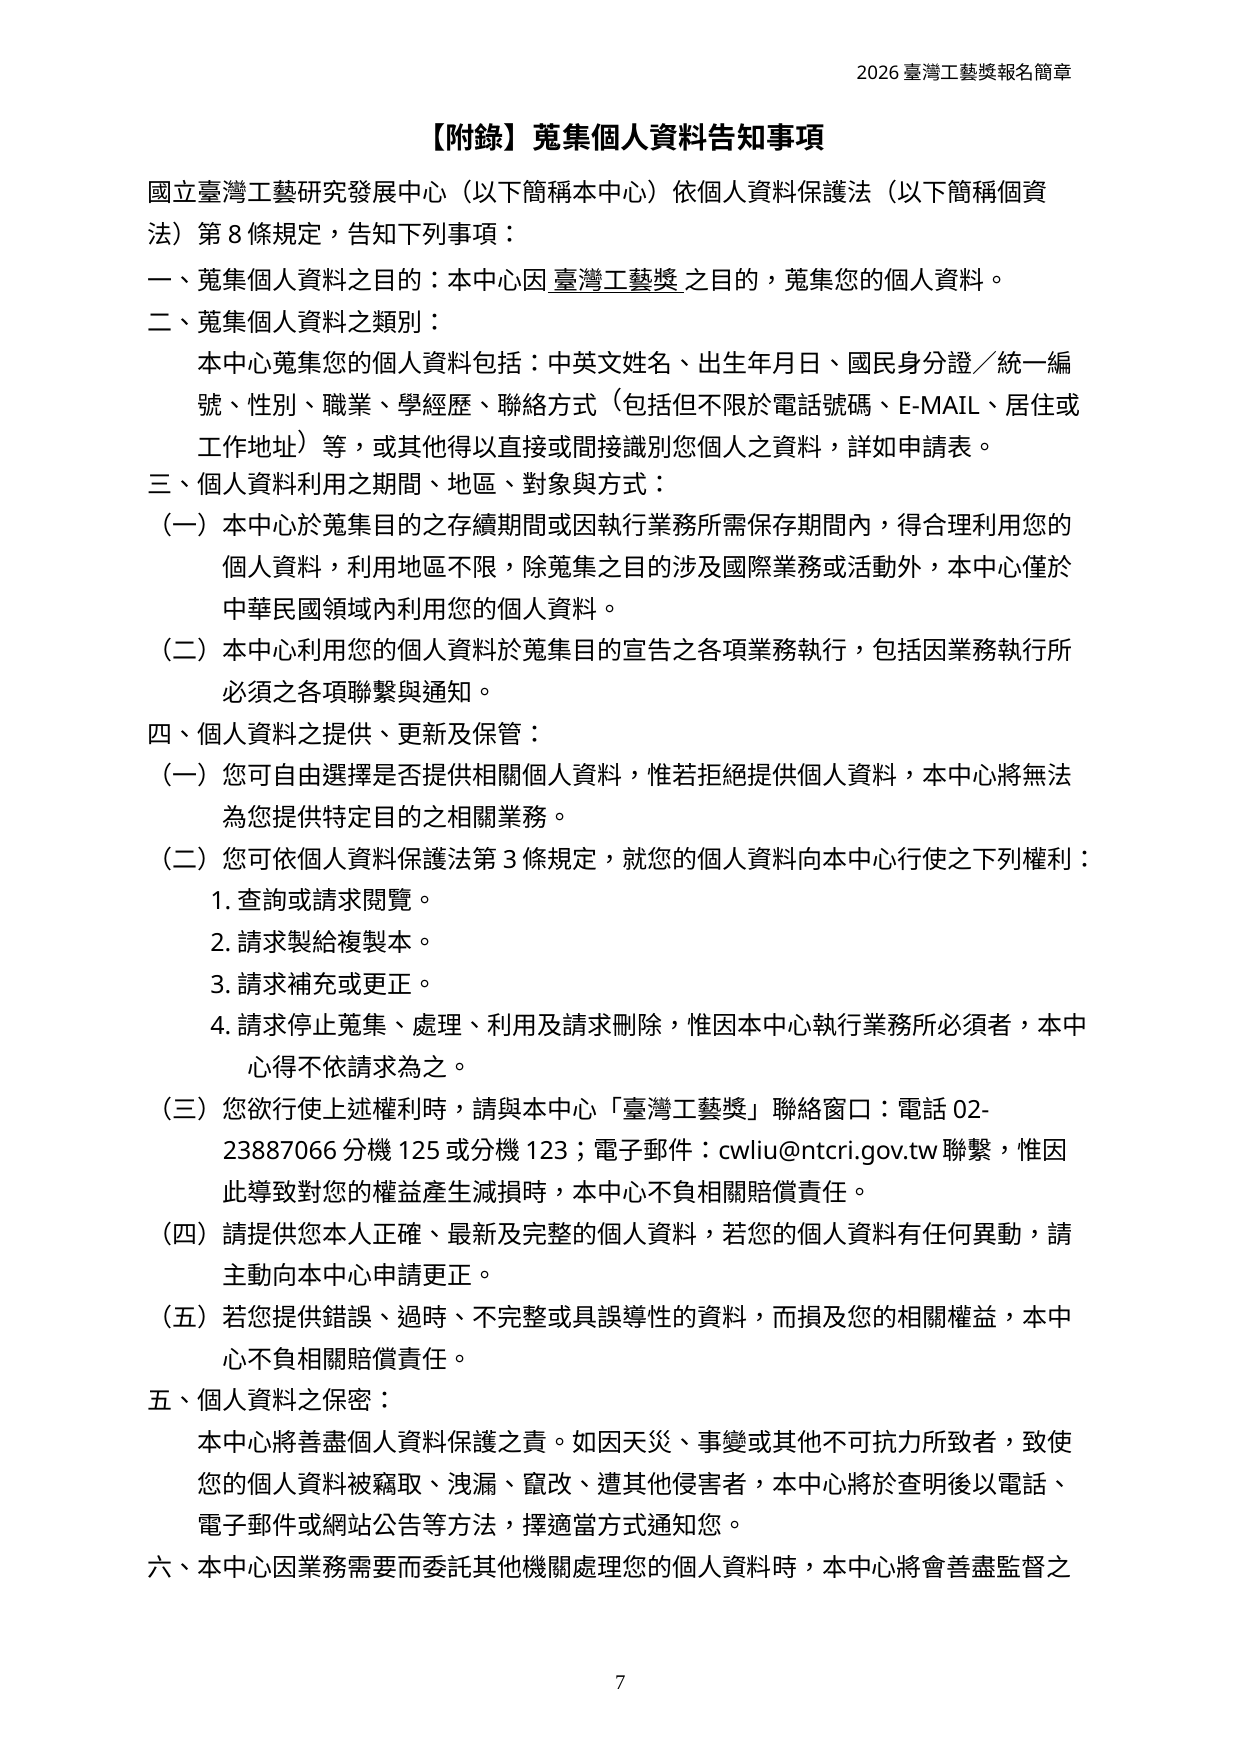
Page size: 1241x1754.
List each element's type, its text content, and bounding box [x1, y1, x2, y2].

text 【附錄】蒐集個人資料告知事項 [148, 118, 1092, 156]
text （二）您可依個人資料保護法第3條規定，就您的個人資料向本中心行使之下列權利： [148, 835, 1092, 876]
list 本中心蒐集您的個人資料包括：中英文姓名、出生年月日、國民身分證／統一編號、性別、職業、學經歷、聯絡方式（包括但不限於電話號碼、E-MAIL、居住或工作地址）等，或其他得以直接或間接識別您個人之資料，詳如申請表。 [198, 335, 1092, 460]
list 本中心將善盡個人資料保護之責。如因天災、事變或其他不可抗力所致者，致使您的個人資料被竊取、洩漏、竄改、遭其他侵害者，本中心將於查明後以電話、電子郵件或網站公告等方法，擇適當方式通知您。 [198, 1418, 1092, 1543]
text （二）本中心利用您的個人資料於蒐集目的宣告之各項業務執行，包括因業務執行所必須之各項聯繫與通知。 [148, 626, 1092, 710]
text 4. 請求停止蒐集、處理、利用及請求刪除，惟因本中心執行業務所必須者，本中心得不依請求為之。 [210, 1001, 1092, 1085]
text 國立臺灣工藝研究發展中心（以下簡稱本中心）依個人資料保護法（以下簡稱個資法）第8條規定，告知下列事項： [148, 168, 1092, 251]
text （三）您欲行使上述權利時，請與本中心「臺灣工藝獎」聯絡窗口：電話02-23887066分機125或分機123；電子郵件：cwliu@ntcri.gov.tw聯繫，惟因此導致對您的權益產生減損時，本中心不負相關賠償責任。 [148, 1085, 1092, 1210]
text 六、本中心因業務需要而委託其他機關處理您的個人資料時，本中心將會善盡監督之 [148, 1543, 1092, 1585]
text （五）若您提供錯誤、過時、不完整或具誤導性的資料，而損及您的相關權益，本中心不負相關賠償責任。 [148, 1293, 1092, 1376]
list 四、個人資料之提供、更新及保管： [148, 710, 1092, 751]
text （一）您可自由選擇是否提供相關個人資料，惟若拒絕提供個人資料，本中心將無法為您提供特定目的之相關業務。 [148, 751, 1092, 835]
text 2. 請求製給複製本。 [210, 918, 1092, 960]
text （一）本中心於蒐集目的之存續期間或因執行業務所需保存期間內，得合理利用您的個人資料，利用地區不限，除蒐集之目的涉及國際業務或活動外，本中心僅於中華民國領域內利用您的個人資料。 [148, 501, 1092, 626]
text 二、蒐集個人資料之類別： [148, 293, 1092, 335]
text （四）請提供您本人正確、最新及完整的個人資料，若您的個人資料有任何異動，請主動向本中心申請更正。 [148, 1210, 1092, 1293]
text 1. 查詢或請求閱覽。 [210, 876, 1092, 918]
text 一、蒐集個人資料之目的：本中心因 臺灣工藝獎 之目的，蒐集您的個人資料。 [148, 251, 1092, 293]
text 五、個人資料之保密： [148, 1376, 1092, 1418]
text 3. 請求補充或更正。 [210, 960, 1092, 1001]
text 三、個人資料利用之期間、地區、對象與方式： [148, 460, 1092, 501]
